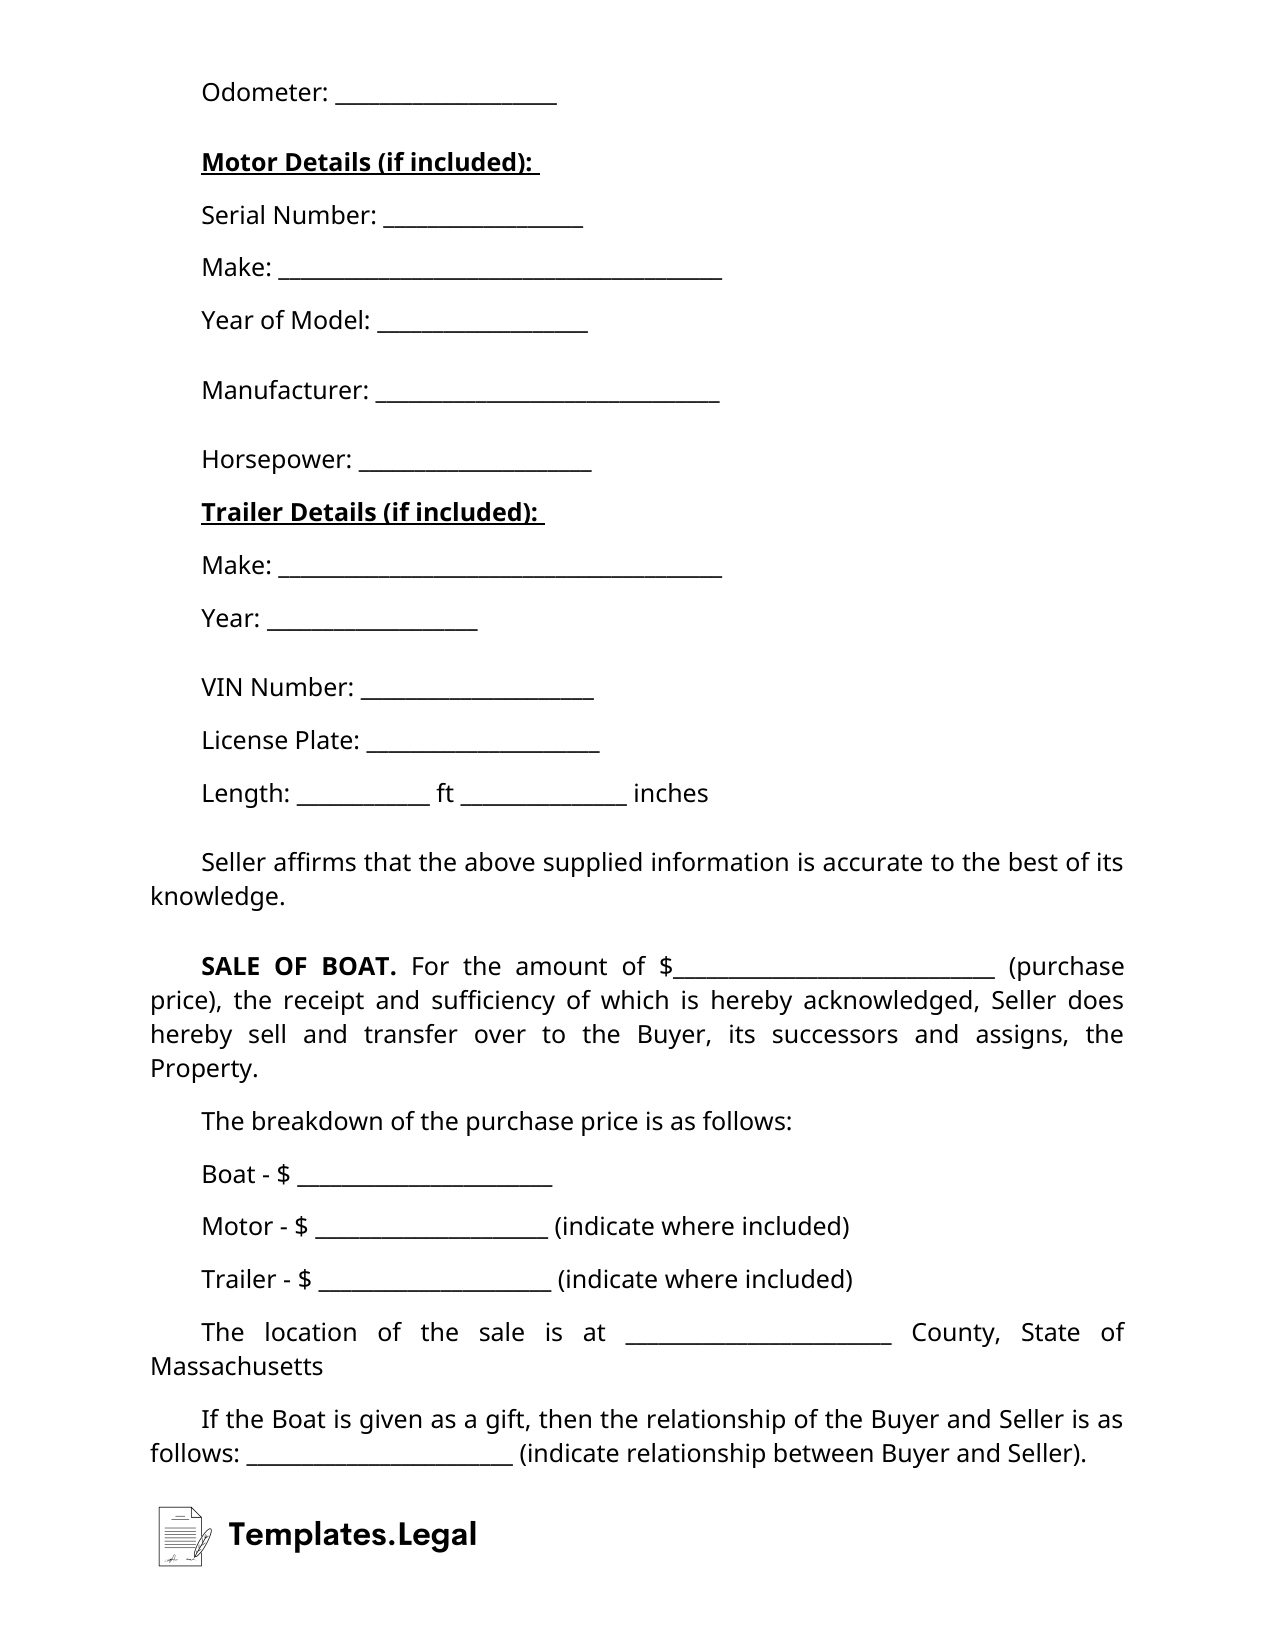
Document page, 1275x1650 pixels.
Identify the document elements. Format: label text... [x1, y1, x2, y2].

text Horsepower: _____________________ [150, 442, 1125, 476]
text Odometer: ____________________ [150, 75, 1125, 109]
text Make: ________________________________________ [150, 250, 1125, 284]
text Trailer - $ _____________________ (indicate where included) [150, 1262, 1125, 1296]
text Seller affirms that the above supplied information is accurate to the best of its knowledge. [150, 845, 1125, 913]
text License Plate: _____________________ [150, 723, 1125, 757]
text The location of the sale is at ________________________ County, State of Massachusetts [150, 1315, 1125, 1383]
text If the Boat is given as a gift, then the relationship of the Buyer and Seller is as follows: ________________________ (indicate relationship between Buyer and Seller). [150, 1402, 1125, 1470]
text Length: ____________ ft _______________ inches [150, 775, 1125, 809]
text SALE OF BOAT. For the amount of $_____________________________ (purchase price), the receipt and sufficiency of which is hereby acknowledged, Seller does hereby sell and transfer over to the Buyer, its successors and assigns, the Property. [150, 948, 1125, 1085]
text Make: ________________________________________ [150, 547, 1125, 582]
text Trailer Details (if included): [150, 495, 1125, 529]
text Boat - $ _______________________ [150, 1156, 1125, 1190]
text Motor Details (if included): [150, 144, 1125, 178]
text Serial Number: __________________ [150, 197, 1125, 231]
text Year: ___________________ [150, 600, 1125, 634]
text Year of Model: ___________________ [150, 303, 1125, 337]
text Manufacturer: _______________________________ [150, 372, 1125, 406]
text The breakdown of the purchase price is as follows: [150, 1103, 1125, 1137]
text VIN Number: _____________________ [150, 670, 1125, 704]
text Motor - $ _____________________ (indicate where included) [150, 1209, 1125, 1243]
